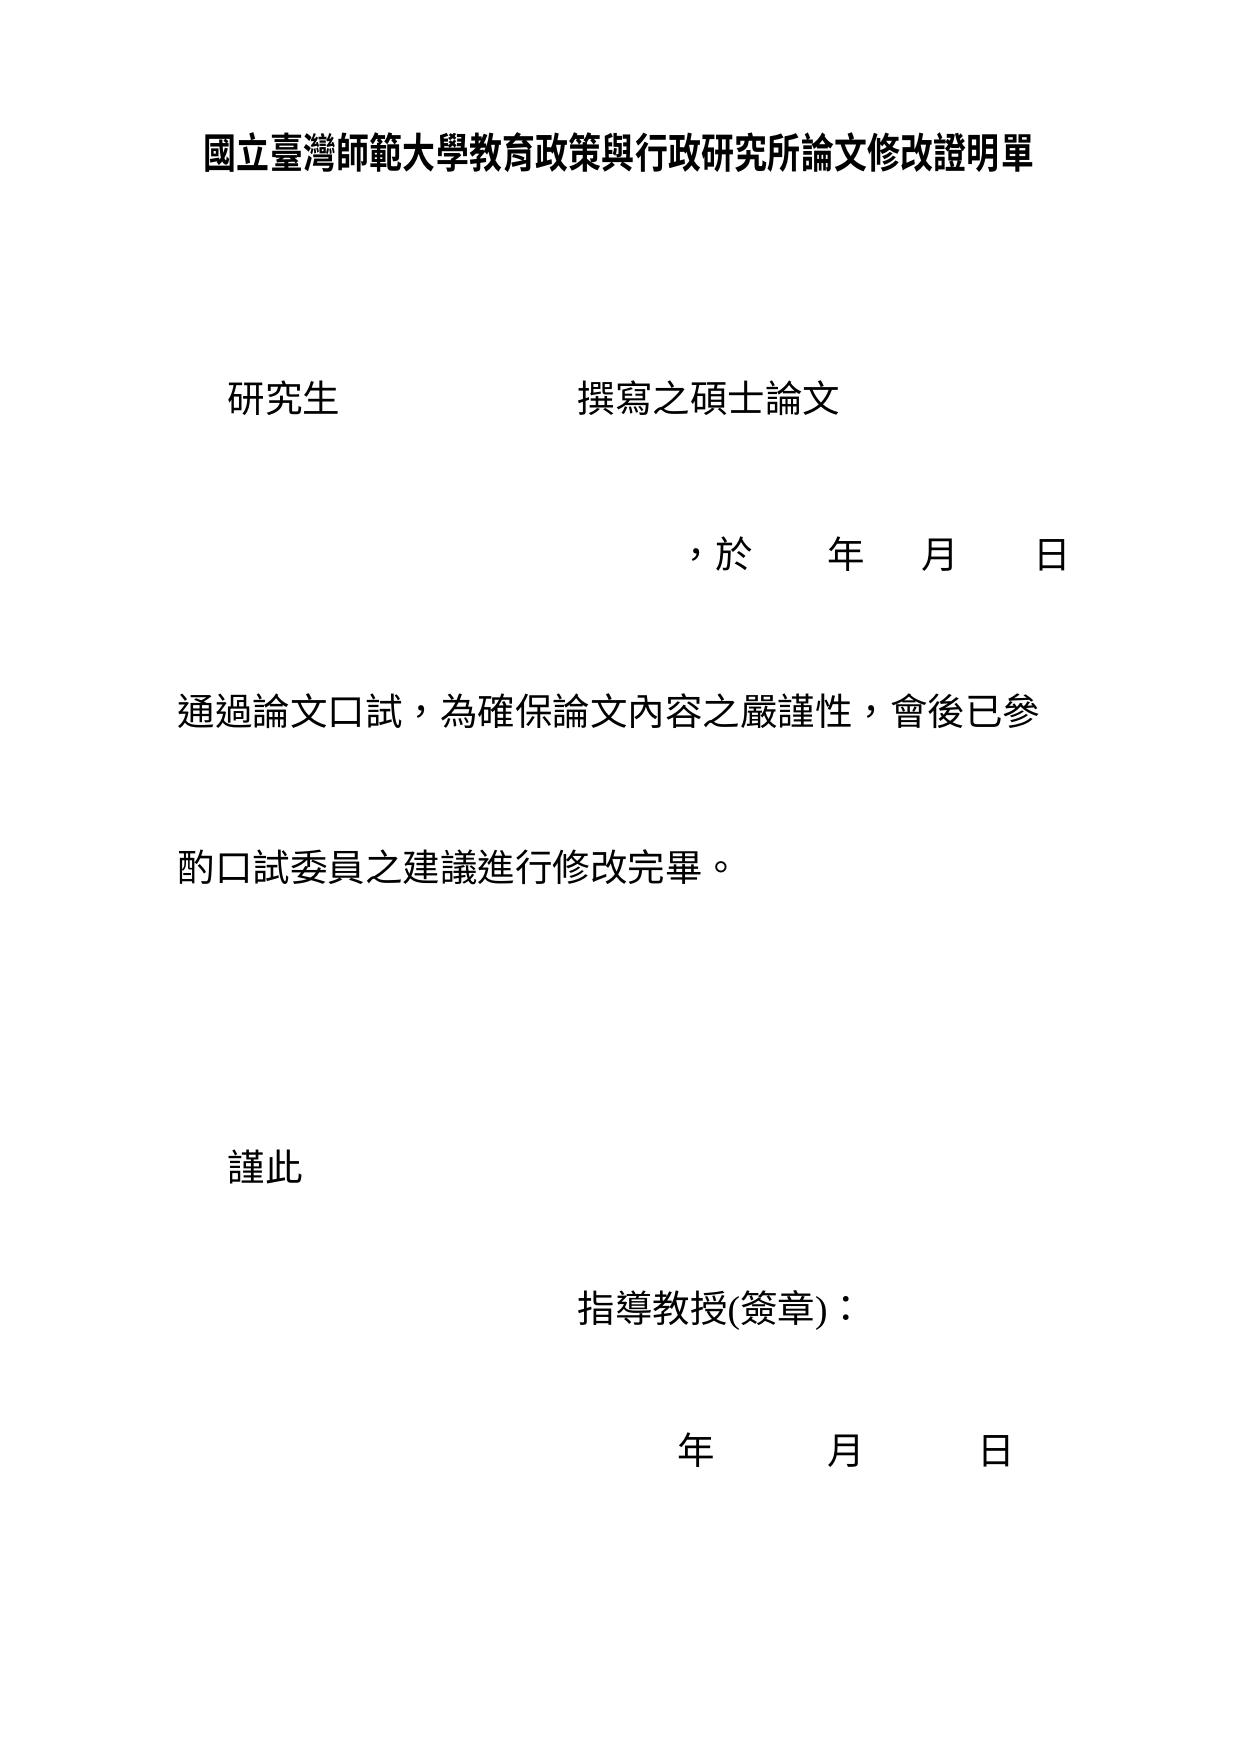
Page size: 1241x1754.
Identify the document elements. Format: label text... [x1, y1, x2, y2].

text 國立臺灣師範大學教育政策與行政研究所論文修改證明單 [177, 109, 1063, 171]
text 年 月 日 [677, 1406, 1063, 1469]
text ，於 年 月 日通過論文口試，為確保論文內容之嚴謹性，會後已參酌口試委員之建議進行修改完畢。 [177, 511, 1077, 886]
text 指導教授(簽章)： [177, 1265, 1063, 1327]
text 研究生 撰寫之碩士論文 [177, 354, 1063, 417]
text 謹此 [177, 1123, 1063, 1185]
